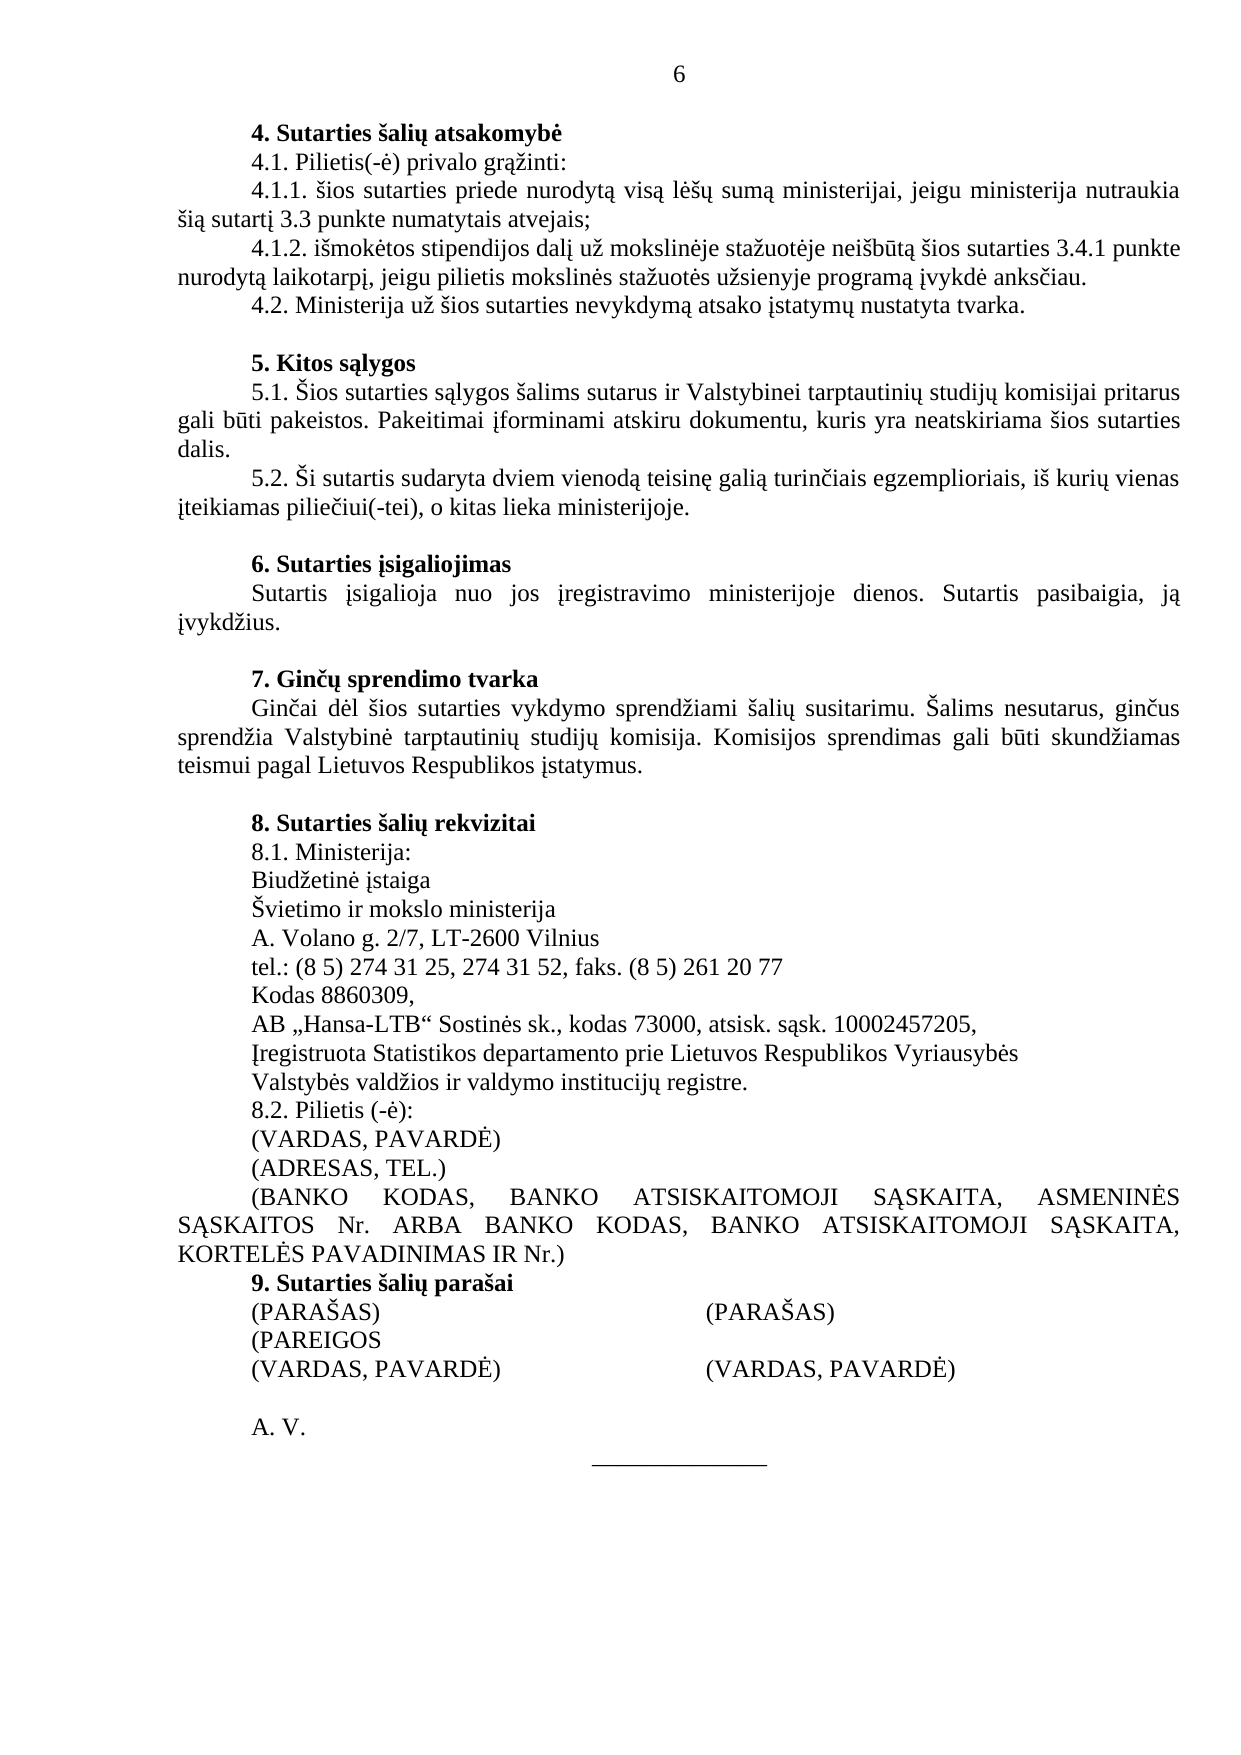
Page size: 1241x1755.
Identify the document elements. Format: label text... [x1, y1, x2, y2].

text Biudžetinė įstaiga [177, 866, 1181, 894]
text (VARDAS, PAVARDĖ) (VARDAS, PAVARDĖ) [177, 1354, 1181, 1383]
text Kodas 8860309, [177, 981, 1181, 1009]
text 4.1.1. šios sutarties priede nurodytą visą lėšų sumą ministerijai, jeigu ministerija nutraukia šią sutartį 3.3 punkte numatytais atvejais; [177, 176, 1181, 233]
text Įregistruota Statistikos departamento prie Lietuvos Respublikos Vyriausybės [177, 1038, 1181, 1067]
text 5. Kitos sąlygos [177, 348, 1181, 377]
text 6. Sutarties įsigaliojimas [177, 549, 1181, 578]
text Sutartis įsigalioja nuo jos įregistravimo ministerijoje dienos. Sutartis pasibaigia, ją įvykdžius. [177, 578, 1181, 636]
text ______________ [177, 1441, 1181, 1469]
text 5.1. Šios sutarties sąlygos šalims sutarus ir Valstybinei tarptautinių studijų komisijai pritarus gali būti pakeistos. Pakeitimai įforminami atskiru dokumentu, kuris yra neatskiriama šios sutarties dalis. [177, 377, 1181, 463]
text (PARAŠAS) (PARAŠAS) [177, 1297, 1181, 1326]
text 7. Ginčų sprendimo tvarka [177, 664, 1181, 693]
text tel.: (8 5) 274 31 25, 274 31 52, faks. (8 5) 261 20 77 [177, 952, 1181, 981]
text (PAREIGOS [177, 1326, 1181, 1354]
text AB „Hansa-LTB“ Sostinės sk., kodas 73000, atsisk. sąsk. 10002457205, [177, 1009, 1181, 1038]
text 9. Sutarties šalių parašai [177, 1268, 1181, 1297]
text (BANKO KODAS, BANKO ATSISKAITOMOJI SĄSKAITA, ASMENINĖS SĄSKAITOS Nr. ARBA BANKO KODAS, BANKO ATSISKAITOMOJI SĄSKAITA, KORTELĖS PAVADINIMAS IR Nr.) [177, 1182, 1181, 1268]
text 8.1. Ministerija: [177, 837, 1181, 866]
text Valstybės valdžios ir valdymo institucijų registre. [177, 1067, 1181, 1096]
text A. V. [177, 1412, 1181, 1441]
text A. Volano g. 2/7, LT-2600 Vilnius [177, 923, 1181, 952]
text 8. Sutarties šalių rekvizitai [177, 808, 1181, 837]
text 4.1.2. išmokėtos stipendijos dalį už mokslinėje stažuotėje neišbūtą šios sutarties 3.4.1 punkte nurodytą laikotarpį, jeigu pilietis mokslinės stažuotės užsienyje programą įvykdė anksčiau. [177, 233, 1181, 291]
text 4.2. Ministerija už šios sutarties nevykdymą atsako įstatymų nustatyta tvarka. [177, 291, 1181, 319]
text Ginčai dėl šios sutarties vykdymo sprendžiami šalių susitarimu. Šalims nesutarus, ginčus sprendžia Valstybinė tarptautinių studijų komisija. Komisijos sprendimas gali būti skundžiamas teismui pagal Lietuvos Respublikos įstatymus. [177, 693, 1181, 779]
text 5.2. Ši sutartis sudaryta dviem vienodą teisinę galią turinčiais egzemplioriais, iš kurių vienas įteikiamas piliečiui(-tei), o kitas lieka ministerijoje. [177, 463, 1181, 521]
text (ADRESAS, TEL.) [177, 1153, 1181, 1182]
text (VARDAS, PAVARDĖ) [177, 1124, 1181, 1153]
text Švietimo ir mokslo ministerija [177, 894, 1181, 923]
text 4. Sutarties šalių atsakomybė [177, 118, 1181, 147]
text 4.1. Pilietis(-ė) privalo grąžinti: [177, 147, 1181, 176]
text 8.2. Pilietis (-ė): [177, 1096, 1181, 1124]
